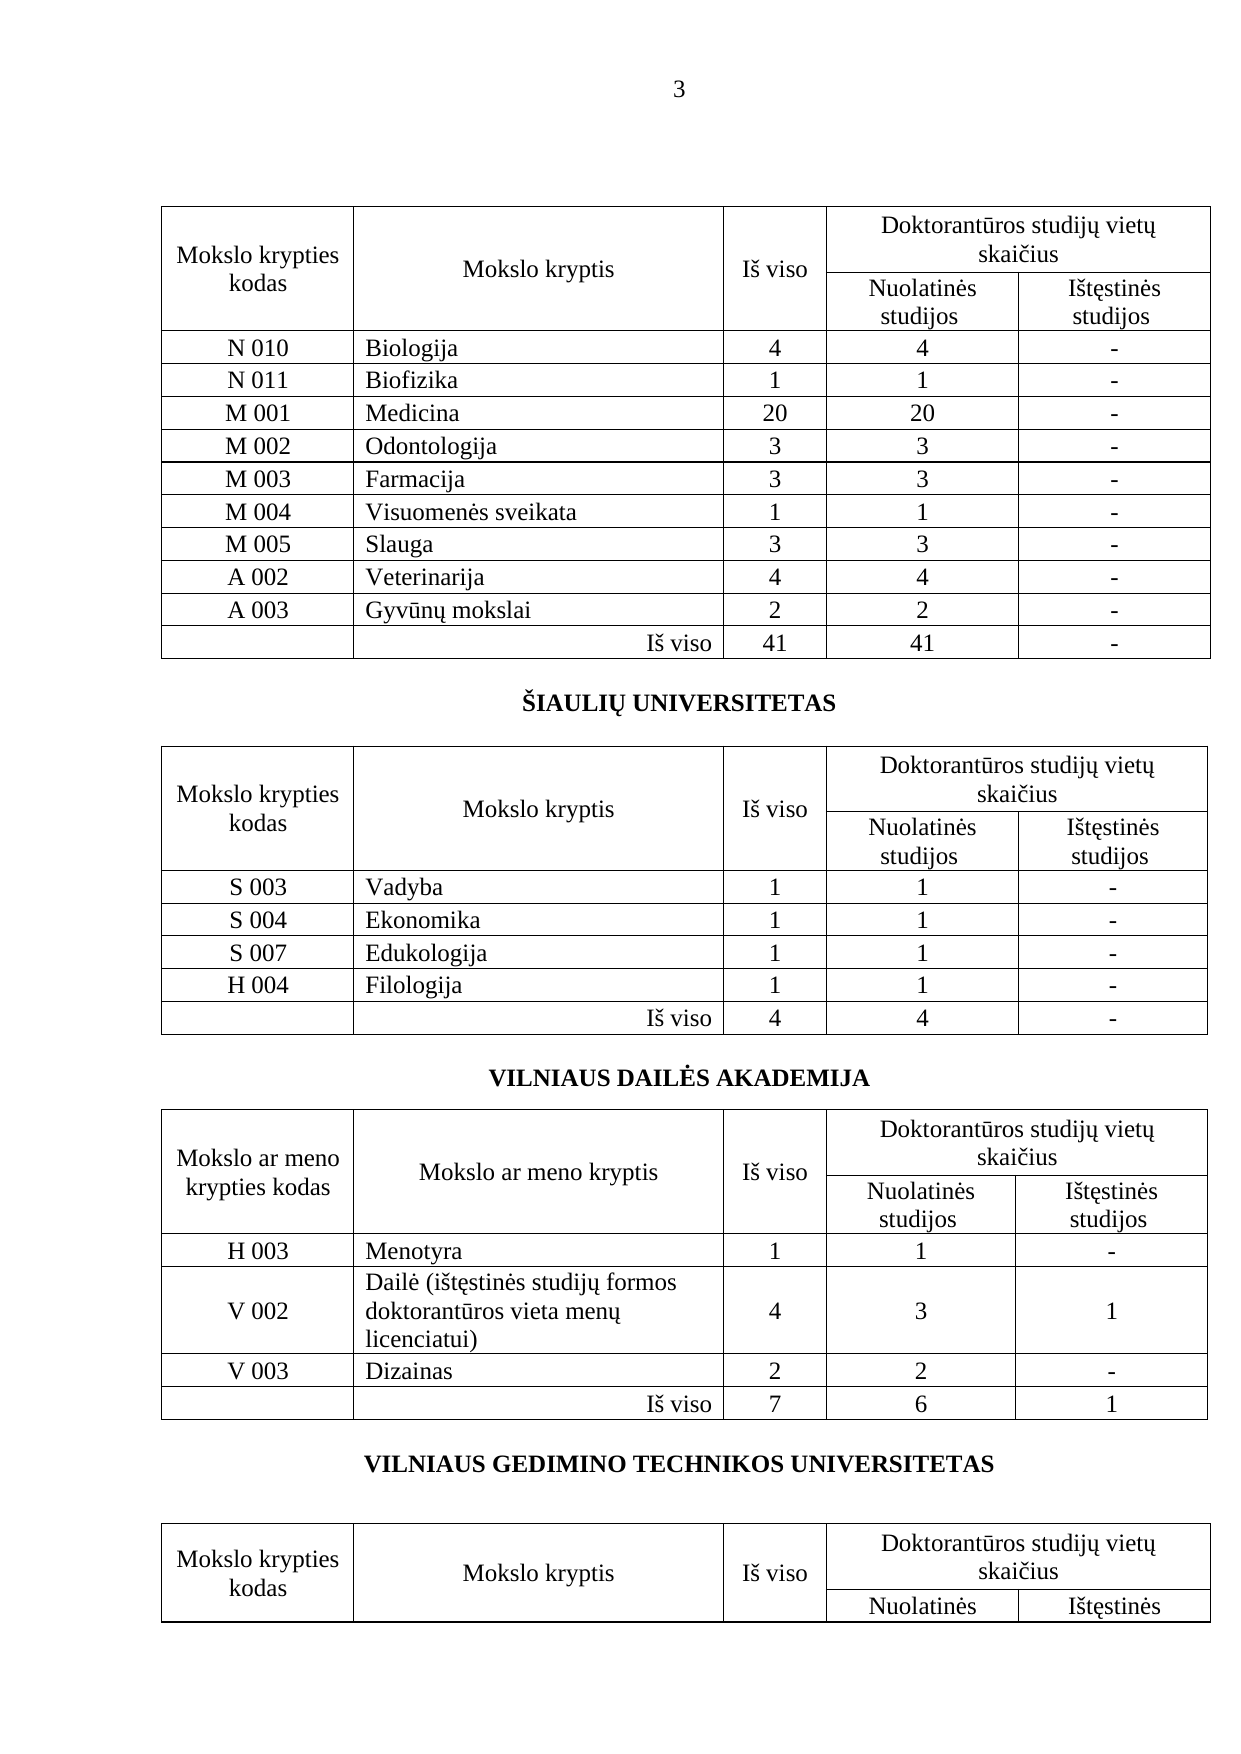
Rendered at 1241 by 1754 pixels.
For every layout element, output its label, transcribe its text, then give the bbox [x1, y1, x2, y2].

table_cell 1 [724, 936, 826, 968]
table_cell Gyvūnų mokslai [354, 594, 723, 625]
table_cell 2 [827, 1354, 1015, 1386]
table_header Doktorantūros studijų vietų skaičius [827, 747, 1207, 811]
table_cell 3 [724, 528, 826, 560]
table_cell 4 [724, 331, 826, 363]
table_cell Veterinarija [354, 561, 723, 593]
table_cell 1 [1016, 1267, 1207, 1353]
table_cell - [1019, 936, 1207, 968]
table_header Mokslo kryptis [354, 207, 723, 330]
table_cell 20 [827, 397, 1018, 428]
table_header Mokslo krypties kodas [162, 1524, 353, 1621]
table_cell Dizainas [354, 1354, 723, 1386]
table_cell 1 [827, 1234, 1015, 1266]
table_cell - [1019, 397, 1210, 428]
table_cell Nuolatinės studijos [827, 273, 1018, 330]
table_header Mokslo kryptis [354, 1524, 723, 1621]
table_cell 4 [827, 561, 1018, 593]
table_cell 3 [827, 528, 1018, 560]
table_cell 1 [724, 871, 826, 902]
table_cell - [1016, 1354, 1207, 1386]
table_cell Ištęstinės [1019, 1590, 1210, 1621]
table_cell 2 [827, 594, 1018, 625]
table_cell - [1019, 626, 1210, 658]
table_cell [162, 626, 353, 658]
table_cell M 003 [162, 463, 353, 494]
table_cell Slauga [354, 528, 723, 560]
table_cell - [1016, 1234, 1207, 1266]
table_cell 1 [724, 495, 826, 527]
table_cell S 003 [162, 871, 353, 902]
table_cell A 003 [162, 594, 353, 625]
table_cell 1 [724, 969, 826, 1001]
table_cell - [1019, 594, 1210, 625]
table_cell Visuomenės sveikata [354, 495, 723, 527]
table_cell - [1019, 364, 1210, 396]
table_header Doktorantūros studijų vietų skaičius [827, 207, 1210, 272]
table_cell Ištęstinės studijos [1019, 812, 1207, 870]
table_cell Nuolatinės [827, 1590, 1018, 1621]
table_cell 1 [724, 364, 826, 396]
table_cell 1 [724, 904, 826, 935]
table_cell Nuolatinės studijos [827, 812, 1018, 870]
table_cell 1 [827, 364, 1018, 396]
table_cell Ištęstinės studijos [1016, 1176, 1207, 1233]
table_cell - [1019, 528, 1210, 560]
table_cell M 004 [162, 495, 353, 527]
table_header Doktorantūros studijų vietų skaičius [827, 1110, 1207, 1175]
table_header Mokslo krypties kodas [162, 207, 353, 330]
table_cell 4 [827, 331, 1018, 363]
table_header Iš viso [724, 1524, 826, 1621]
text VILNIAUS GEDIMINO TECHNIKOS UNIVERSITETAS [177, 1449, 1181, 1477]
table_cell M 005 [162, 528, 353, 560]
table_cell A 002 [162, 561, 353, 593]
table_cell V 003 [162, 1354, 353, 1386]
table_cell 1 [827, 904, 1018, 935]
table_cell 1 [827, 936, 1018, 968]
table_cell 1 [827, 495, 1018, 527]
table_header Mokslo krypties kodas [162, 747, 353, 870]
table_header Iš viso [724, 747, 826, 870]
table_cell N 010 [162, 331, 353, 363]
table_cell Ekonomika [354, 904, 723, 935]
table_cell Iš viso [354, 1002, 723, 1034]
table_cell - [1019, 495, 1210, 527]
table_cell M 001 [162, 397, 353, 428]
table_cell 1 [827, 871, 1018, 902]
table_cell 7 [724, 1387, 826, 1419]
table_cell 3 [827, 430, 1018, 461]
table_header Iš viso [724, 207, 826, 330]
table_cell 3 [724, 430, 826, 461]
table_cell Filologija [354, 969, 723, 1001]
table_cell 3 [827, 463, 1018, 494]
table_cell 41 [827, 626, 1018, 658]
table_cell Vadyba [354, 871, 723, 902]
table_cell 4 [827, 1002, 1018, 1034]
table_cell 41 [724, 626, 826, 658]
table_cell Iš viso [354, 1387, 723, 1419]
table_cell Nuolatinės studijos [827, 1176, 1015, 1233]
table_header Mokslo ar meno kryptis [354, 1110, 723, 1233]
table_cell 4 [724, 1002, 826, 1034]
table_cell 2 [724, 1354, 826, 1386]
table_header Doktorantūros studijų vietų skaičius [827, 1524, 1210, 1589]
table_cell Medicina [354, 397, 723, 428]
table_cell 3 [724, 463, 826, 494]
table_cell Ištęstinės studijos [1019, 273, 1210, 330]
table_cell Farmacija [354, 463, 723, 494]
table_cell M 002 [162, 430, 353, 461]
text ŠIAULIŲ UNIVERSITETAS [177, 688, 1181, 717]
table_header Mokslo ar meno krypties kodas [162, 1110, 353, 1233]
table_header Mokslo kryptis [354, 747, 723, 870]
table_cell Iš viso [354, 626, 723, 658]
text VILNIAUS DAILĖS AKADEMIJA [177, 1063, 1181, 1092]
table_cell - [1019, 463, 1210, 494]
table_cell N 011 [162, 364, 353, 396]
table_cell S 007 [162, 936, 353, 968]
table_cell 20 [724, 397, 826, 428]
table_cell Menotyra [354, 1234, 723, 1266]
table_cell Biofizika [354, 364, 723, 396]
table_cell 4 [724, 1267, 826, 1353]
table_cell V 002 [162, 1267, 353, 1353]
table_cell - [1019, 871, 1207, 902]
table_cell 3 [827, 1267, 1015, 1353]
table_cell 4 [724, 561, 826, 593]
table_cell - [1019, 561, 1210, 593]
table_cell Dailė (ištęstinės studijų formos doktorantūros vieta menų licenciatui) [354, 1267, 723, 1353]
table_cell - [1019, 969, 1207, 1001]
table_cell 6 [827, 1387, 1015, 1419]
table_cell H 003 [162, 1234, 353, 1266]
table_cell - [1019, 430, 1210, 461]
table_cell Biologija [354, 331, 723, 363]
table_cell Edukologija [354, 936, 723, 968]
table_cell [162, 1002, 353, 1034]
table_cell H 004 [162, 969, 353, 1001]
table_cell [162, 1387, 353, 1419]
table_cell 1 [1016, 1387, 1207, 1419]
table_cell - [1019, 904, 1207, 935]
table_cell 1 [724, 1234, 826, 1266]
table_cell 2 [724, 594, 826, 625]
table_cell - [1019, 1002, 1207, 1034]
table_header Iš viso [724, 1110, 826, 1233]
table_cell - [1019, 331, 1210, 363]
table_cell S 004 [162, 904, 353, 935]
table_cell 1 [827, 969, 1018, 1001]
table_cell Odontologija [354, 430, 723, 461]
